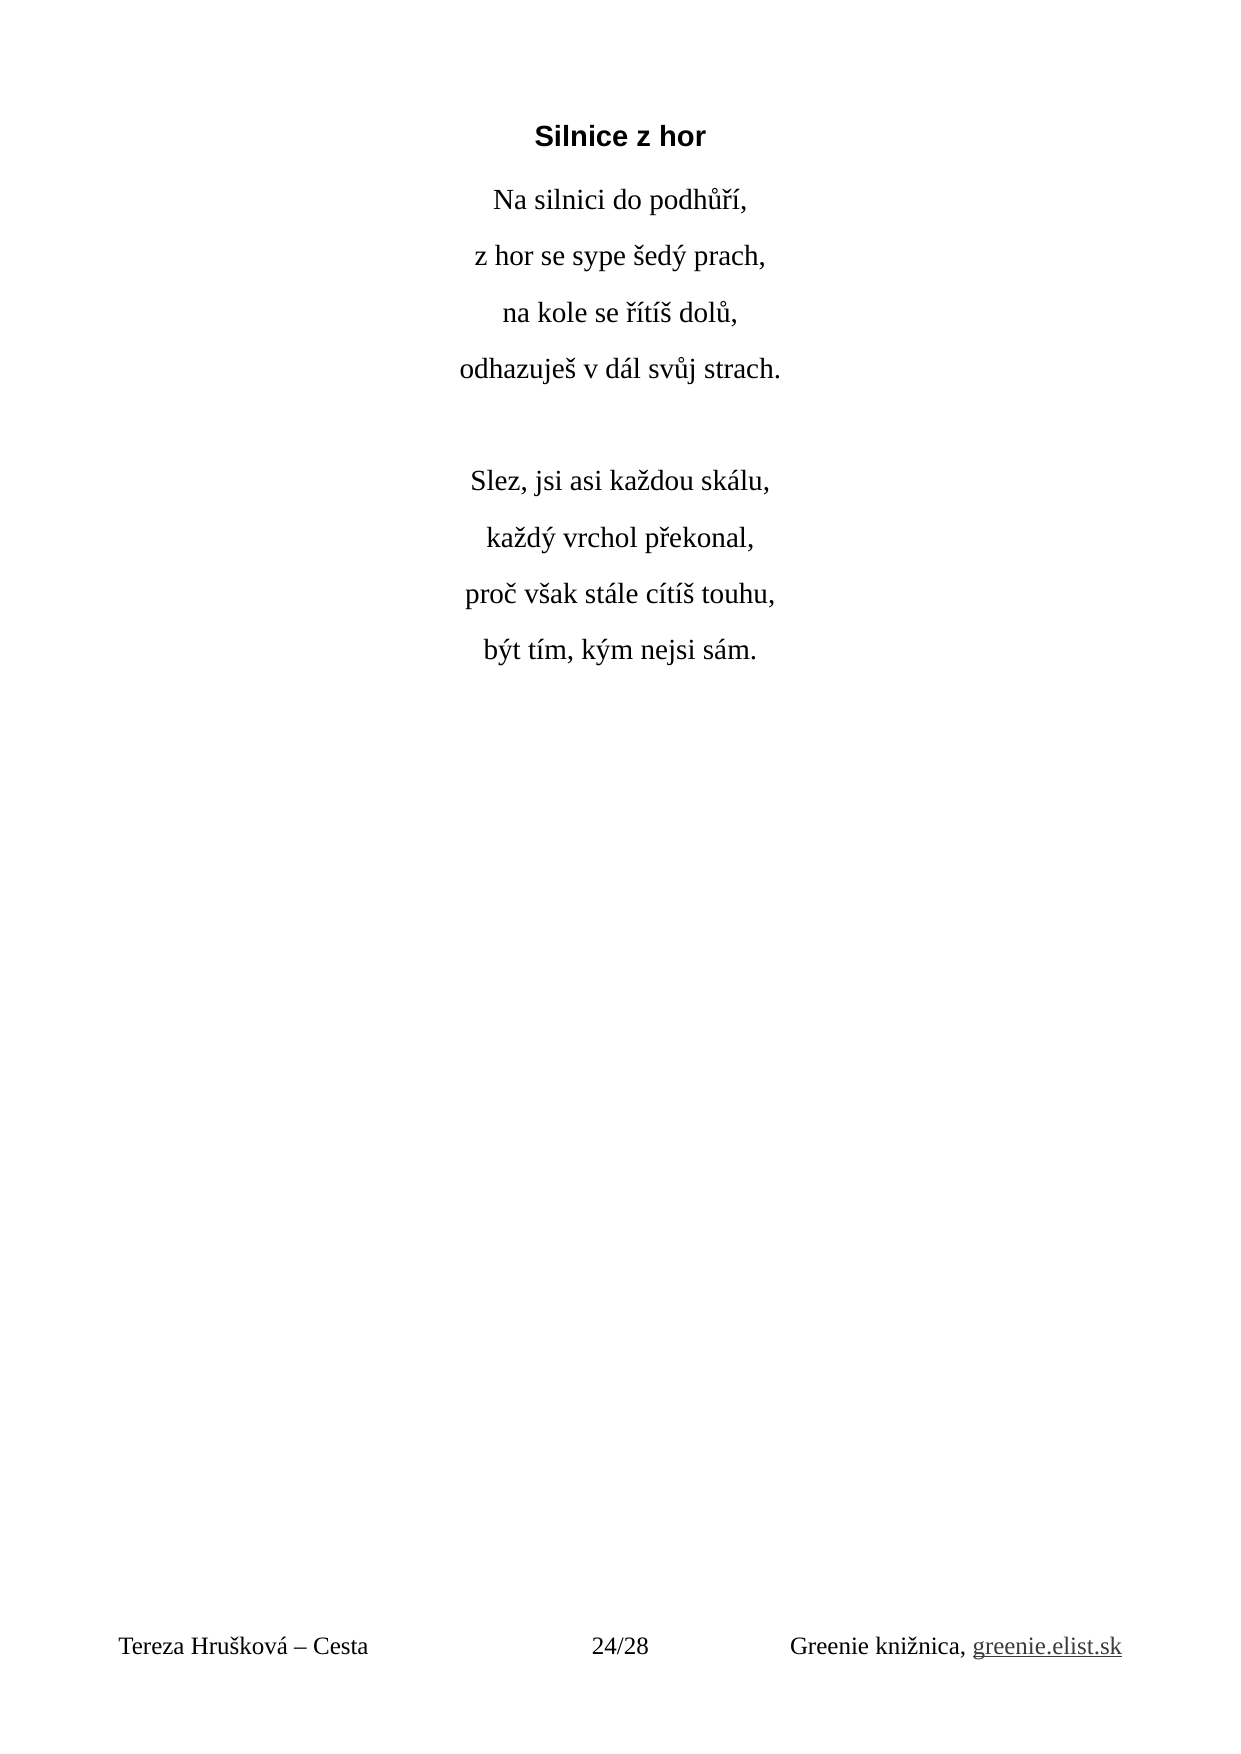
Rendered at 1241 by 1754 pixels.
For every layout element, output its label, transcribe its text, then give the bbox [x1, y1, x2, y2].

text na kole se řítíš dolů, [106, 295, 1134, 328]
text odhazuješ v dál svůj strach. [106, 351, 1134, 384]
subtitle Silnice z hor [106, 119, 1134, 153]
text Slez, jsi asi každou skálu, [106, 463, 1134, 497]
text z hor se sype šedý prach, [106, 238, 1134, 272]
text být tím, kým nejsi sám. [106, 632, 1134, 666]
text proč však stále cítíš touhu, [106, 576, 1134, 609]
text Na silnici do podhůří, [106, 182, 1134, 216]
text každý vrchol překonal, [106, 520, 1134, 553]
